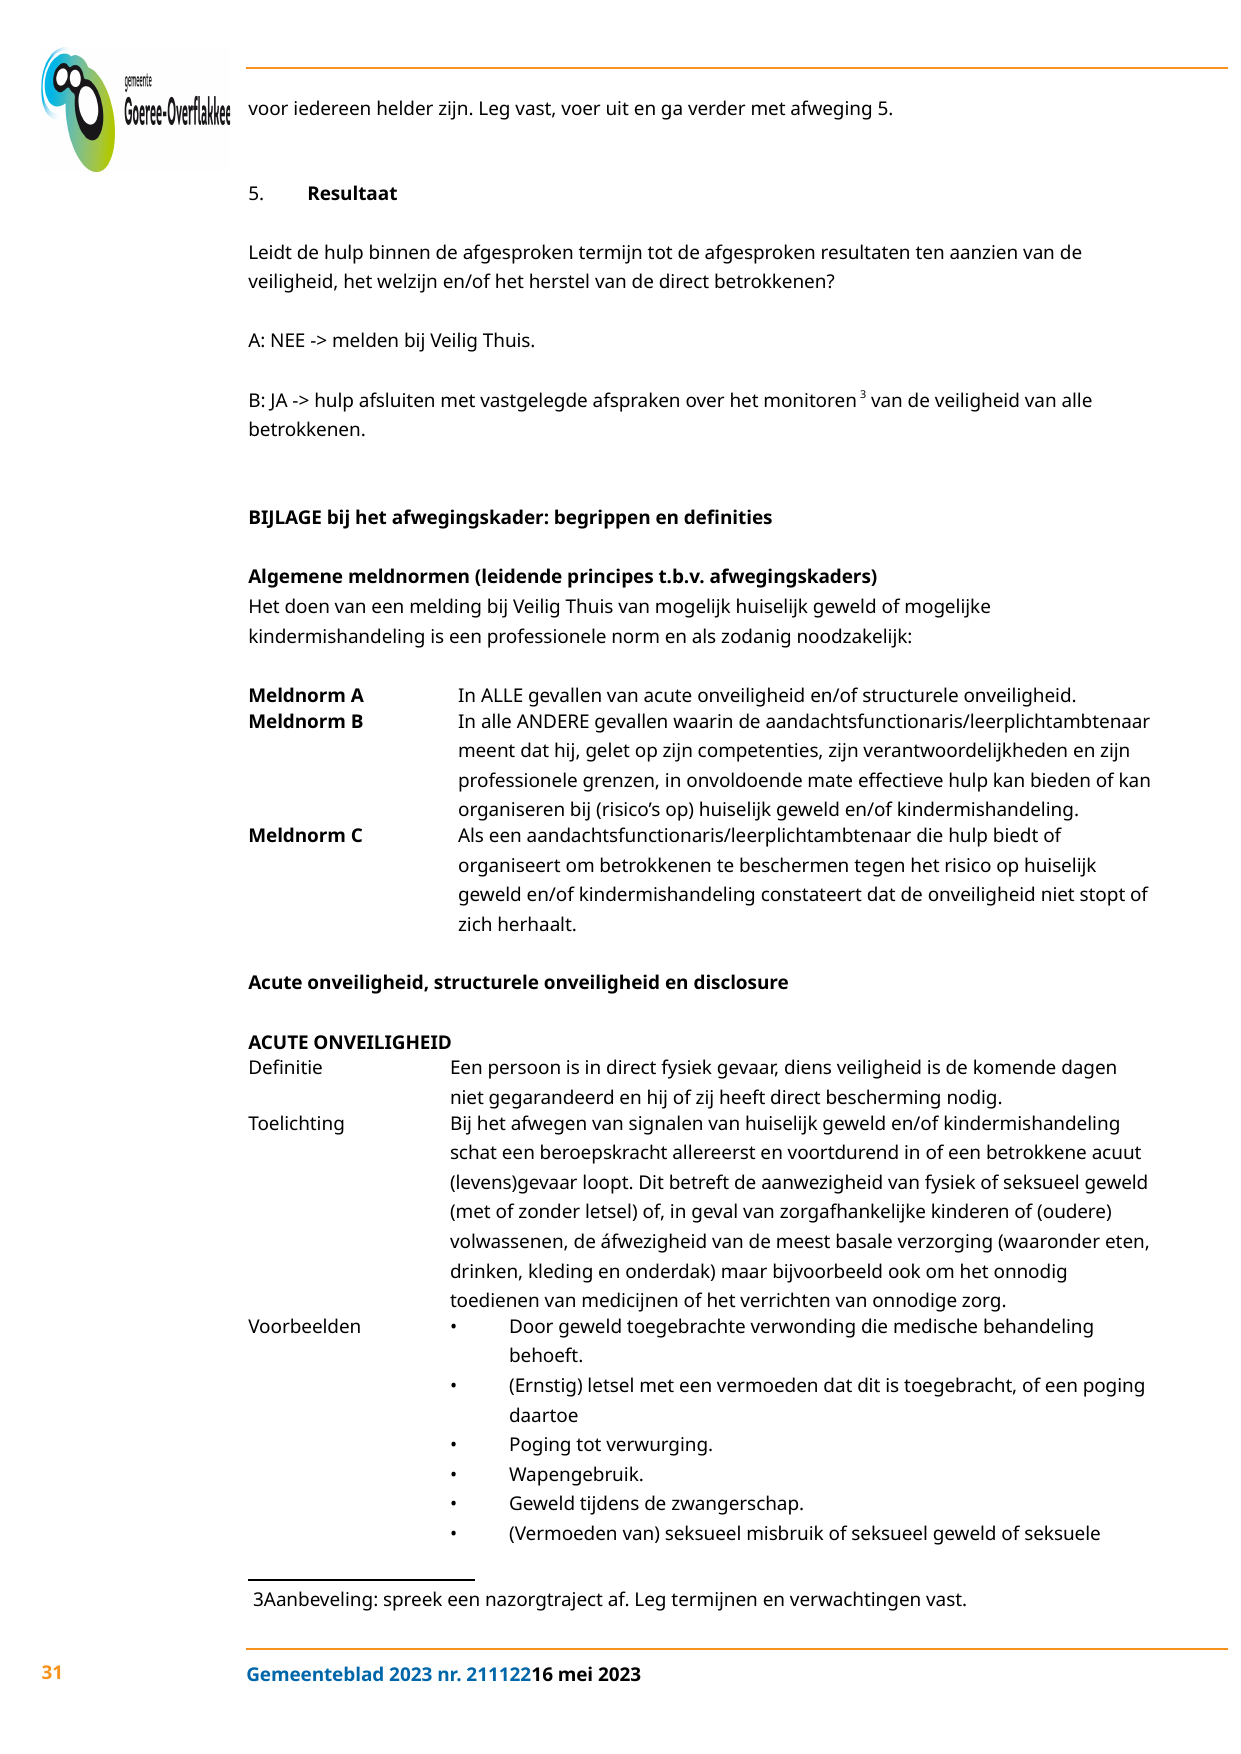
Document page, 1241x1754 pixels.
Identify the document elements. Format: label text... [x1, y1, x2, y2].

text Acute onveiligheid, structurele onveiligheid en disclosure [248, 969, 1152, 995]
table_cell Resultaat Leidt de hulp binnen de afgesproken termijn tot de afgesproken resultaten ten aanzien van de veiligheid, het welzijn en/of het herstel van de direct betrokkenen? A: NEE -> melden bij Veilig Thuis. B: JA -> hulp afsluiten met vastgelegde afspraken over het monitoren van de veiligheid van alle betrokkenen. [248, 150, 1152, 472]
table_header Meldnorm A [248, 682, 458, 708]
table_cell Toelichting [248, 1110, 450, 1313]
table_cell Door geweld toegebrachte verwonding die medische behandeling behoeft. (Ernstig) letsel met een vermoeden dat dit is toegebracht, of een poging daartoe Poging tot verwurging. Wapengebruik. Geweld tijdens de zwangerschap. (Vermoeden van) seksueel misbruik of seksueel geweld of seksuele [450, 1313, 1152, 1546]
table_cell Bij het afwegen van signalen van huiselijk geweld en/of kindermishandeling schat een beroepskracht allereerst en voortdurend in of een betrokkene acuut (levens)gevaar loopt. Dit betreft de aanwezigheid van fysiek of seksueel geweld (met of zonder letsel) of, in geval van zorgafhankelijke kinderen of (oudere) volwassenen, de áfwezigheid van de meest basale verzorging (waaronder eten, drinken, kleding en onderdak) maar bijvoorbeeld ook om het onnodig toedienen van medicijnen of het verrichten van onnodige zorg. [450, 1110, 1152, 1313]
table_header ACUTE ONVEILIGHEID [248, 1029, 1152, 1054]
text Het doen van een melding bij Veilig Thuis van mogelijk huiselijk geweld of mogelijke kindermishandeling is een professionele norm en als zodanig noodzakelijk: [248, 593, 1152, 648]
table_cell Definitie [248, 1055, 450, 1110]
text Algemene meldnormen (leidende principes t.b.v. afwegingskaders) [248, 564, 1152, 589]
picture [41, 47, 231, 172]
text BIJLAGE bij het afwegingskader: begrippen en definities [248, 504, 1152, 530]
table_cell voor iedereen helder zijn. Leg vast, voer uit en ga verder met afweging 5. [248, 95, 1152, 150]
table_cell Meldnorm C [248, 822, 458, 937]
table_cell In alle ANDERE gevallen waarin de aandachtsfunctionaris/leerplichtambtenaar meent dat hij, gelet op zijn competenties, zijn verantwoordelijkheden en zijn professionele grenzen, in onvoldoende mate effectieve hulp kan bieden of kan organiseren bij (risico’s op) huiselijk geweld en/of kindermishandeling. [458, 708, 1152, 822]
table_header In ALLE gevallen van acute onveiligheid en/of structurele onveiligheid. [458, 682, 1152, 708]
table_cell Meldnorm B [248, 708, 458, 822]
table_cell Een persoon is in direct fysiek gevaar, diens veiligheid is de komende dagen niet gegarandeerd en hij of zij heeft direct bescherming nodig. [450, 1055, 1152, 1110]
table_cell Voorbeelden [248, 1313, 450, 1546]
table_cell Als een aandachtsfunctionaris/leerplichtambtenaar die hulp biedt of organiseert om betrokkenen te beschermen tegen het risico op huiselijk geweld en/of kindermishandeling constateert dat de onveiligheid niet stopt of zich herhaalt. [458, 822, 1152, 937]
